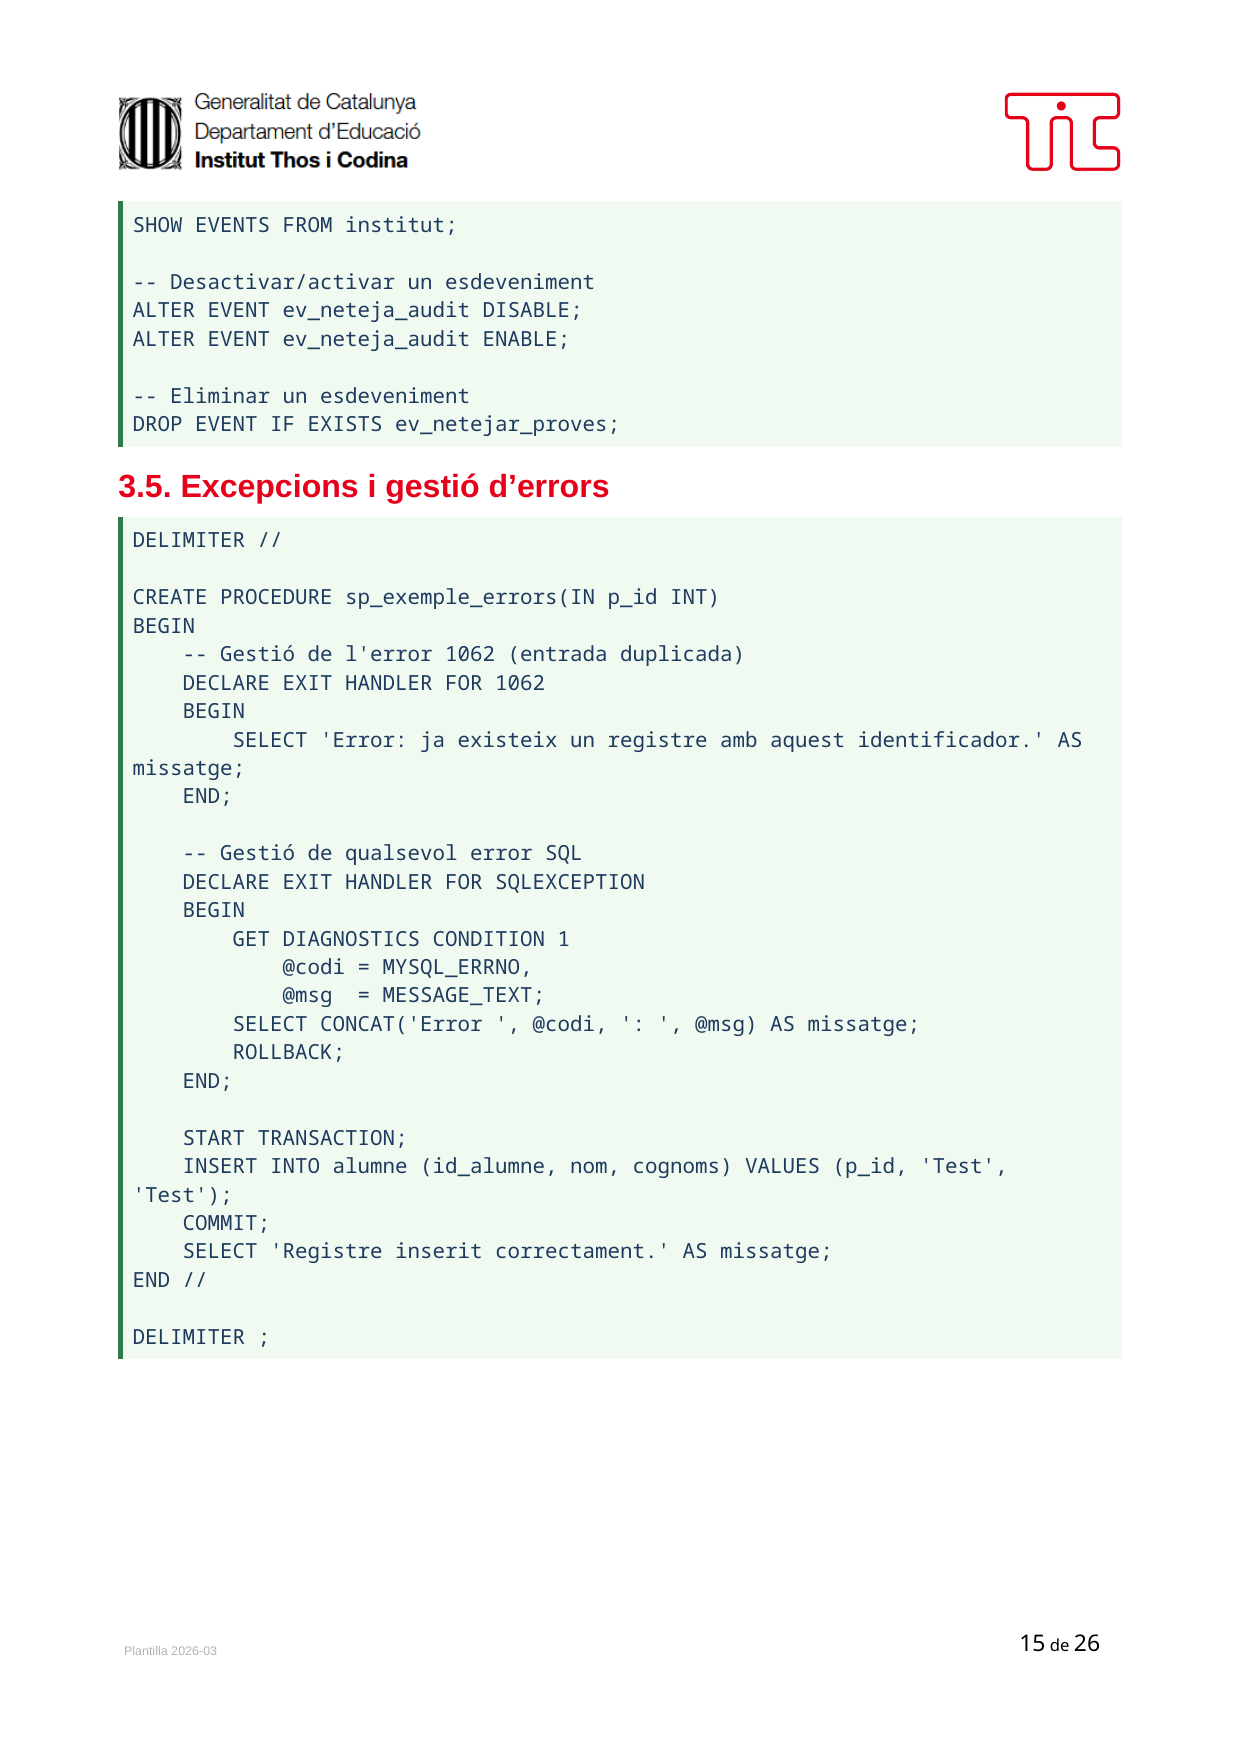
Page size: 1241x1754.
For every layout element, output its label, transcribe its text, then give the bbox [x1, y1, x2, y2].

text SELECT CONCAT('Error ', @codi, ': ', @msg) AS missatge; [123, 1009, 1122, 1037]
text END // [123, 1265, 1122, 1293]
text -- Gestió de qualsevol error SQL [123, 838, 1122, 867]
text CREATE PROCEDURE sp_exemple_errors(IN p_id INT) [123, 582, 1122, 611]
text END; [123, 782, 1122, 810]
text INSERT INTO alumne (id_alumne, nom, cognoms) VALUES (p_id, 'Test', 'Test'); [123, 1151, 1122, 1208]
text COMMIT; [123, 1208, 1122, 1237]
text START TRANSACTION; [123, 1123, 1122, 1151]
text SELECT 'Error: ja existeix un registre amb aquest identificador.' AS missatge; [123, 725, 1122, 782]
text ROLLBACK; [123, 1037, 1122, 1066]
picture [1004, 92, 1123, 171]
text GET DIAGNOSTICS CONDITION 1 [123, 924, 1122, 952]
text @msg = MESSAGE_TEXT; [123, 981, 1122, 1009]
text DELIMITER ; [123, 1322, 1122, 1359]
text DECLARE EXIT HANDLER FOR 1062 [123, 668, 1122, 696]
text DELIMITER // [123, 517, 1122, 554]
text DECLARE EXIT HANDLER FOR SQLEXCEPTION [123, 867, 1122, 895]
text SHOW EVENTS FROM institut; [123, 201, 1122, 239]
subtitle 3.5. Excepcions i gestió d’errors [118, 467, 1122, 504]
text BEGIN [123, 895, 1122, 924]
text END; [123, 1066, 1122, 1094]
text DROP EVENT IF EXISTS ev_netejar_proves; [123, 409, 1122, 447]
text BEGIN [123, 611, 1122, 639]
text ALTER EVENT ev_neteja_audit DISABLE; [123, 296, 1122, 324]
text BEGIN [123, 696, 1122, 725]
text -- Gestió de l'error 1062 (entrada duplicada) [123, 639, 1122, 668]
text @codi = MYSQL_ERRNO, [123, 952, 1122, 981]
text -- Desactivar/activar un esdeveniment [123, 267, 1122, 296]
text ALTER EVENT ev_neteja_audit ENABLE; [123, 324, 1122, 352]
text -- Eliminar un esdeveniment [123, 381, 1122, 409]
text SELECT 'Registre inserit correctament.' AS missatge; [123, 1237, 1122, 1265]
picture [118, 92, 422, 171]
